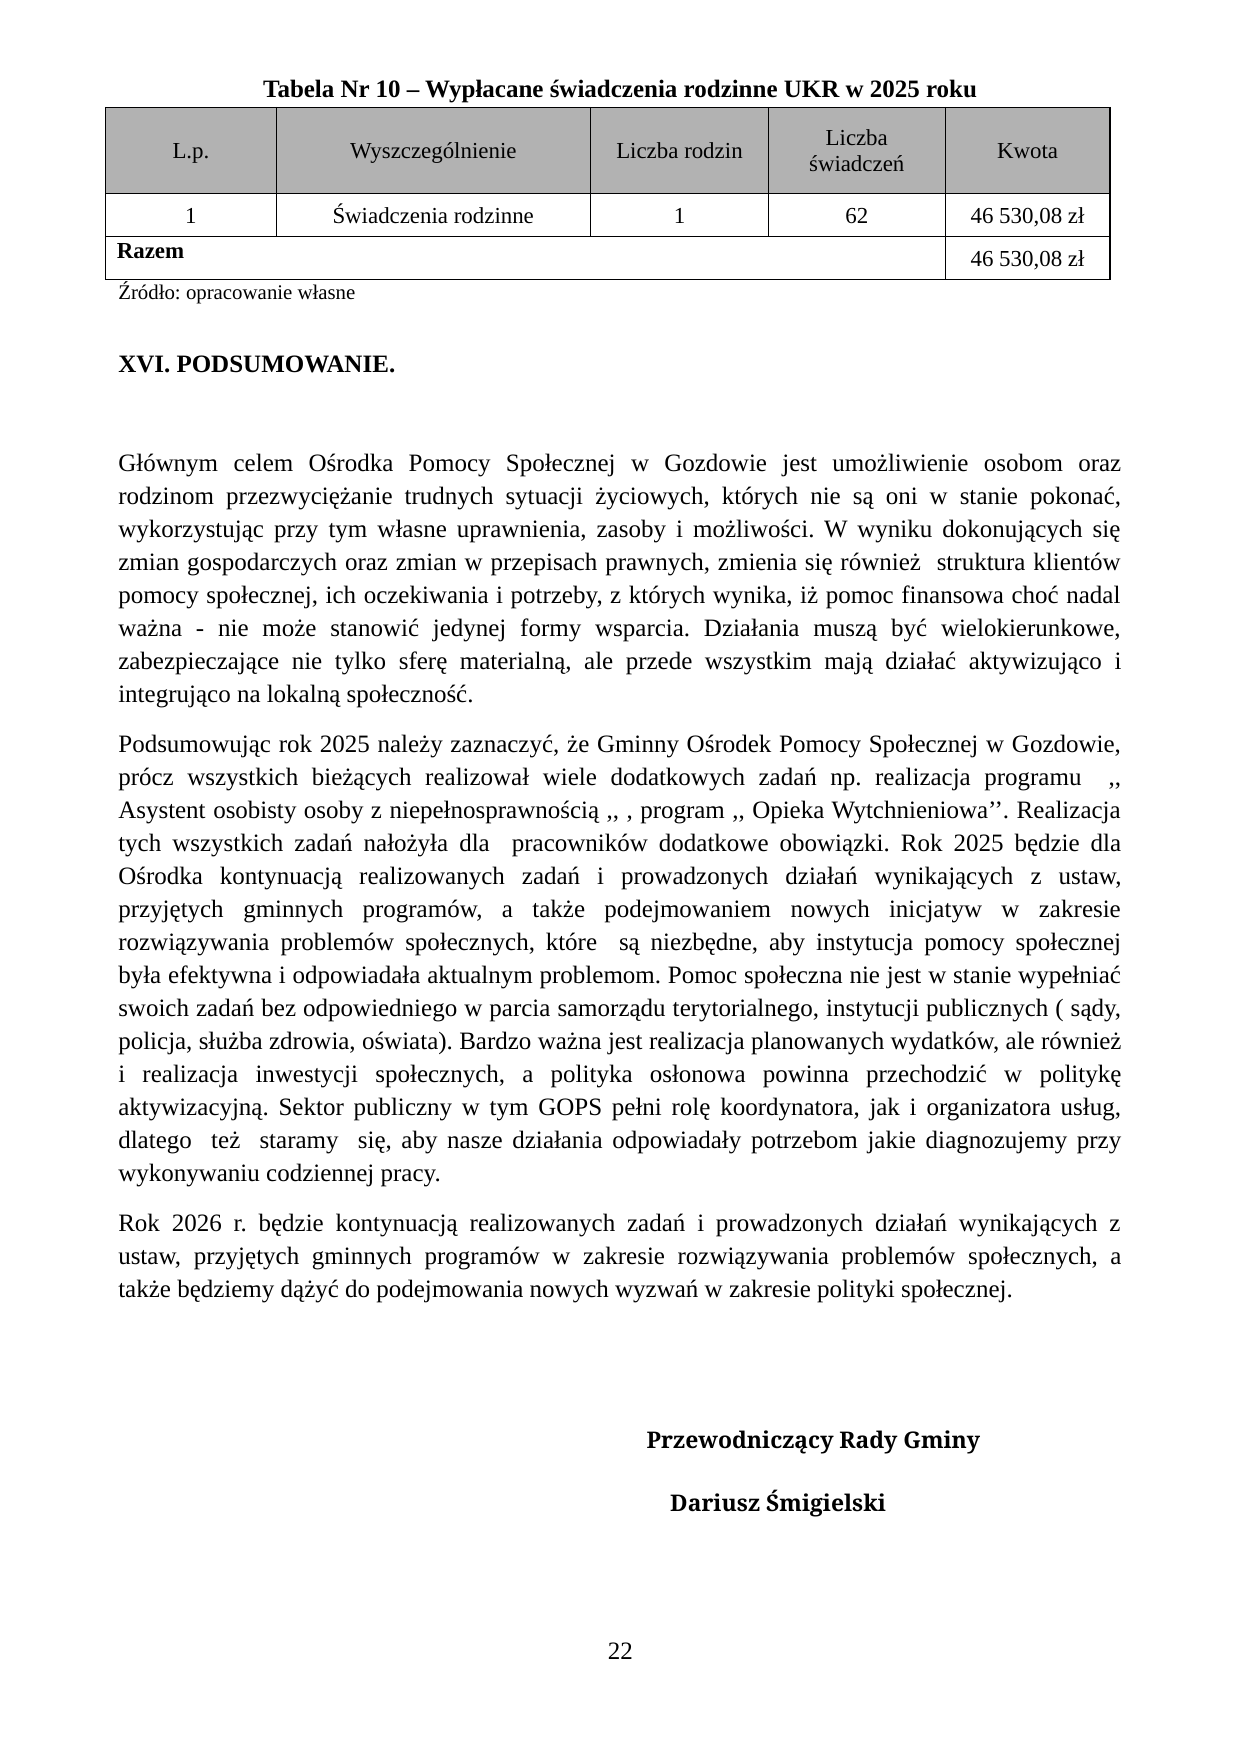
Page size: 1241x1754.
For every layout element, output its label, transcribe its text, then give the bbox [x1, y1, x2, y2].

table_header Liczba rodzin [591, 108, 768, 193]
table_cell 1 [106, 194, 276, 236]
table_header Liczba świadczeń [769, 108, 945, 193]
text Dariusz Śmigielski [634, 1487, 1122, 1518]
text Przewodniczący Rady Gminy [487, 1396, 1122, 1456]
text Tabela Nr 10 – Wypłacane świadczenia rodzinne UKR w 2025 roku [118, 74, 1122, 102]
text Źródło: opracowanie własne [118, 280, 1122, 304]
table_cell 46 530,08 zł [946, 194, 1109, 236]
table_header Kwota [946, 108, 1109, 193]
table_cell 62 [769, 194, 945, 236]
text Podsumowując rok 2025 należy zaznaczyć, że Gminny Ośrodek Pomocy Społecznej w Gozdowie, prócz wszystkich bieżących realizował wiele dodatkowych zadań np. realizacja programu ,, Asystent osobisty osoby z niepełnosprawnością ,, , program ,, Opieka Wytchnieniowa’’. Realizacja tych wszystkich zadań nałożyła dla pracowników dodatkowe obowiązki. Rok 2025 będzie dla Ośrodka kontynuacją realizowanych zadań i prowadzonych działań wynikających z ustaw, przyjętych gminnych programów, a także podejmowaniem nowych inicjatyw w zakresie rozwiązywania problemów społecznych, które są niezbędne, aby instytucja pomocy społecznej była efektywna i odpowiadała aktualnym problemom. Pomoc społeczna nie jest w stanie wypełniać swoich zadań bez odpowiedniego w parcia samorządu terytorialnego, instytucji publicznych ( sądy, policja, służba zdrowia, oświata). Bardzo ważna jest realizacja planowanych wydatków, ale również i realizacja inwestycji społecznych, a polityka osłonowa powinna przechodzić w politykę aktywizacyjną. Sektor publiczny w tym GOPS pełni rolę koordynatora, jak i organizatora usług, dlatego też staramy się, aby nasze działania odpowiadały potrzebom jakie diagnozujemy przy wykonywaniu codziennej pracy. [118, 729, 1122, 1187]
table_header Wyszczególnienie [277, 108, 590, 193]
table_cell Razem [106, 237, 945, 279]
table_header L.p. [106, 108, 276, 193]
table_cell 1 [591, 194, 768, 236]
text XVI. PODSUMOWANIE. [118, 349, 1122, 378]
table_cell Świadczenia rodzinne [277, 194, 590, 236]
table_cell 46 530,08 zł [946, 237, 1109, 279]
text Głównym celem Ośrodka Pomocy Społecznej w Gozdowie jest umożliwienie osobom oraz rodzinom przezwyciężanie trudnych sytuacji życiowych, których nie są oni w stanie pokonać, wykorzystując przy tym własne uprawnienia, zasoby i możliwości. W wyniku dokonujących się zmian gospodarczych oraz zmian w przepisach prawnych, zmienia się również struktura klientów pomocy społecznej, ich oczekiwania i potrzeby, z których wynika, iż pomoc finansowa choć nadal ważna - nie może stanowić jedynej formy wsparcia. Działania muszą być wielokierunkowe, zabezpieczające nie tylko sferę materialną, ale przede wszystkim mają działać aktywizująco i integrująco na lokalną społeczność. [118, 448, 1122, 708]
text Rok 2026 r. będzie kontynuacją realizowanych zadań i prowadzonych działań wynikających z ustaw, przyjętych gminnych programów w zakresie rozwiązywania problemów społecznych, a także będziemy dążyć do podejmowania nowych wyzwań w zakresie polityki społecznej. [118, 1208, 1122, 1303]
